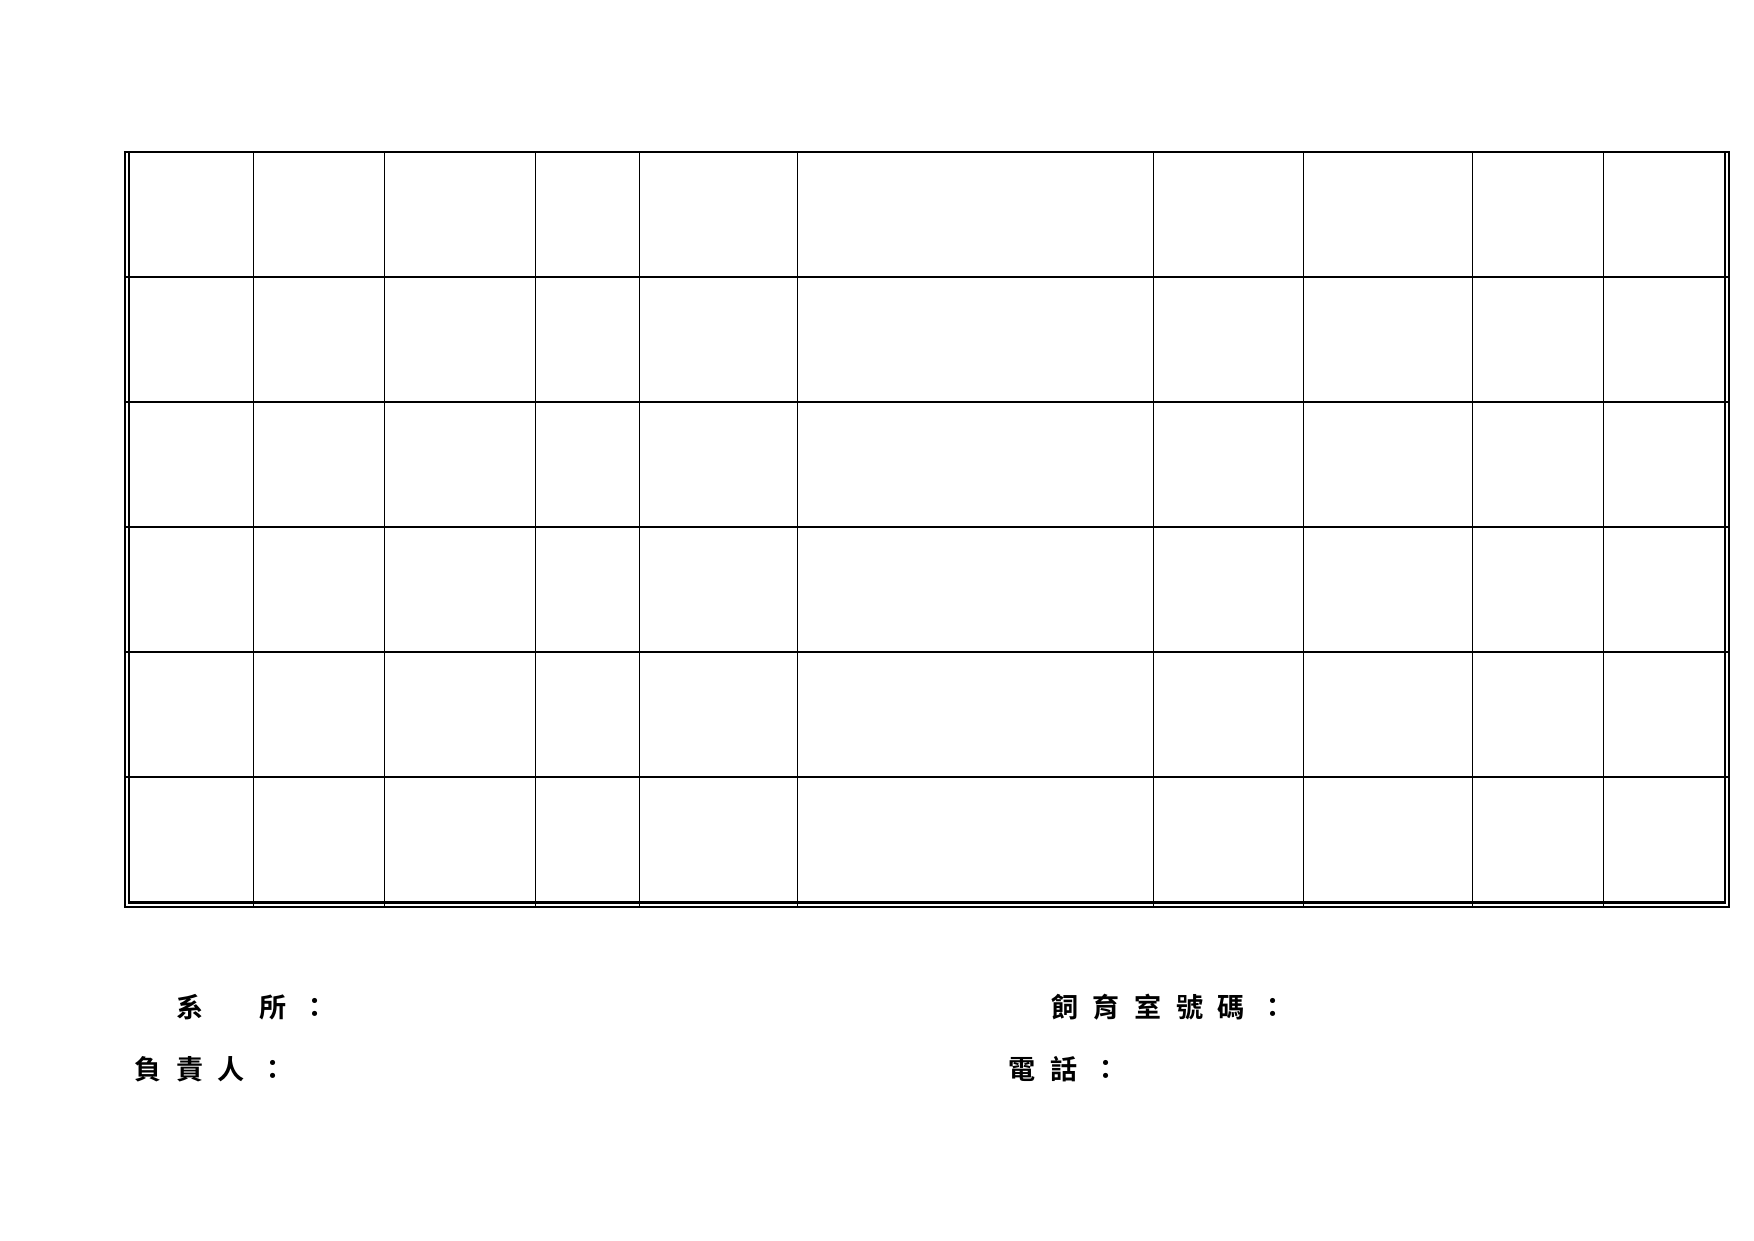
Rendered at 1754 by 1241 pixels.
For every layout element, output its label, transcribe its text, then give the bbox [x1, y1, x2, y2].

table_cell [1304, 528, 1472, 651]
table_cell [130, 403, 253, 526]
table_cell [798, 403, 1153, 526]
table_cell [798, 653, 1153, 776]
table_cell [536, 528, 639, 651]
table_cell [1473, 778, 1603, 901]
table_cell [1604, 403, 1724, 526]
table_cell [1304, 653, 1472, 776]
table_cell [1604, 778, 1724, 901]
table_cell [385, 153, 535, 276]
table_cell [385, 653, 535, 776]
table_cell [254, 528, 384, 651]
table_cell [1304, 778, 1472, 901]
table_cell [1154, 153, 1303, 276]
table_cell [536, 153, 639, 276]
table_cell [798, 153, 1153, 276]
table_cell [254, 278, 384, 401]
text 系 所： 飼育室號碼： 負責人： 電話： [127, 964, 1627, 1089]
table_cell [1154, 778, 1303, 901]
table_cell [1473, 403, 1603, 526]
table_cell [254, 403, 384, 526]
table_cell [385, 528, 535, 651]
table_cell [536, 778, 639, 901]
table_cell [130, 153, 253, 276]
table_cell [798, 278, 1153, 401]
table_cell [1604, 528, 1724, 651]
table_cell [640, 278, 797, 401]
table_cell [1473, 278, 1603, 401]
table_cell [1473, 153, 1603, 276]
table_cell [130, 653, 253, 776]
table_cell [1154, 403, 1303, 526]
table_cell [385, 403, 535, 526]
table_cell [640, 528, 797, 651]
table_cell [385, 778, 535, 901]
table_cell [536, 278, 639, 401]
table_cell [798, 778, 1153, 901]
table_cell [1604, 153, 1724, 276]
table_cell [1154, 528, 1303, 651]
table_cell [640, 153, 797, 276]
table_cell [1604, 653, 1724, 776]
table_cell [798, 528, 1153, 651]
table_cell [1154, 278, 1303, 401]
table_cell [1154, 653, 1303, 776]
table_cell [1304, 278, 1472, 401]
table_cell [130, 528, 253, 651]
table_cell [1473, 653, 1603, 776]
table_cell [1473, 528, 1603, 651]
table_cell [640, 778, 797, 901]
table_cell [130, 778, 253, 901]
table_cell [130, 278, 253, 401]
table_cell [1604, 278, 1724, 401]
table_cell [385, 278, 535, 401]
table_cell [640, 403, 797, 526]
table_cell [254, 153, 384, 276]
table_cell [640, 653, 797, 776]
table_cell [536, 403, 639, 526]
table_cell [254, 778, 384, 901]
table_cell [1304, 153, 1472, 276]
table_cell [254, 653, 384, 776]
table_cell [1304, 403, 1472, 526]
table_cell [536, 653, 639, 776]
